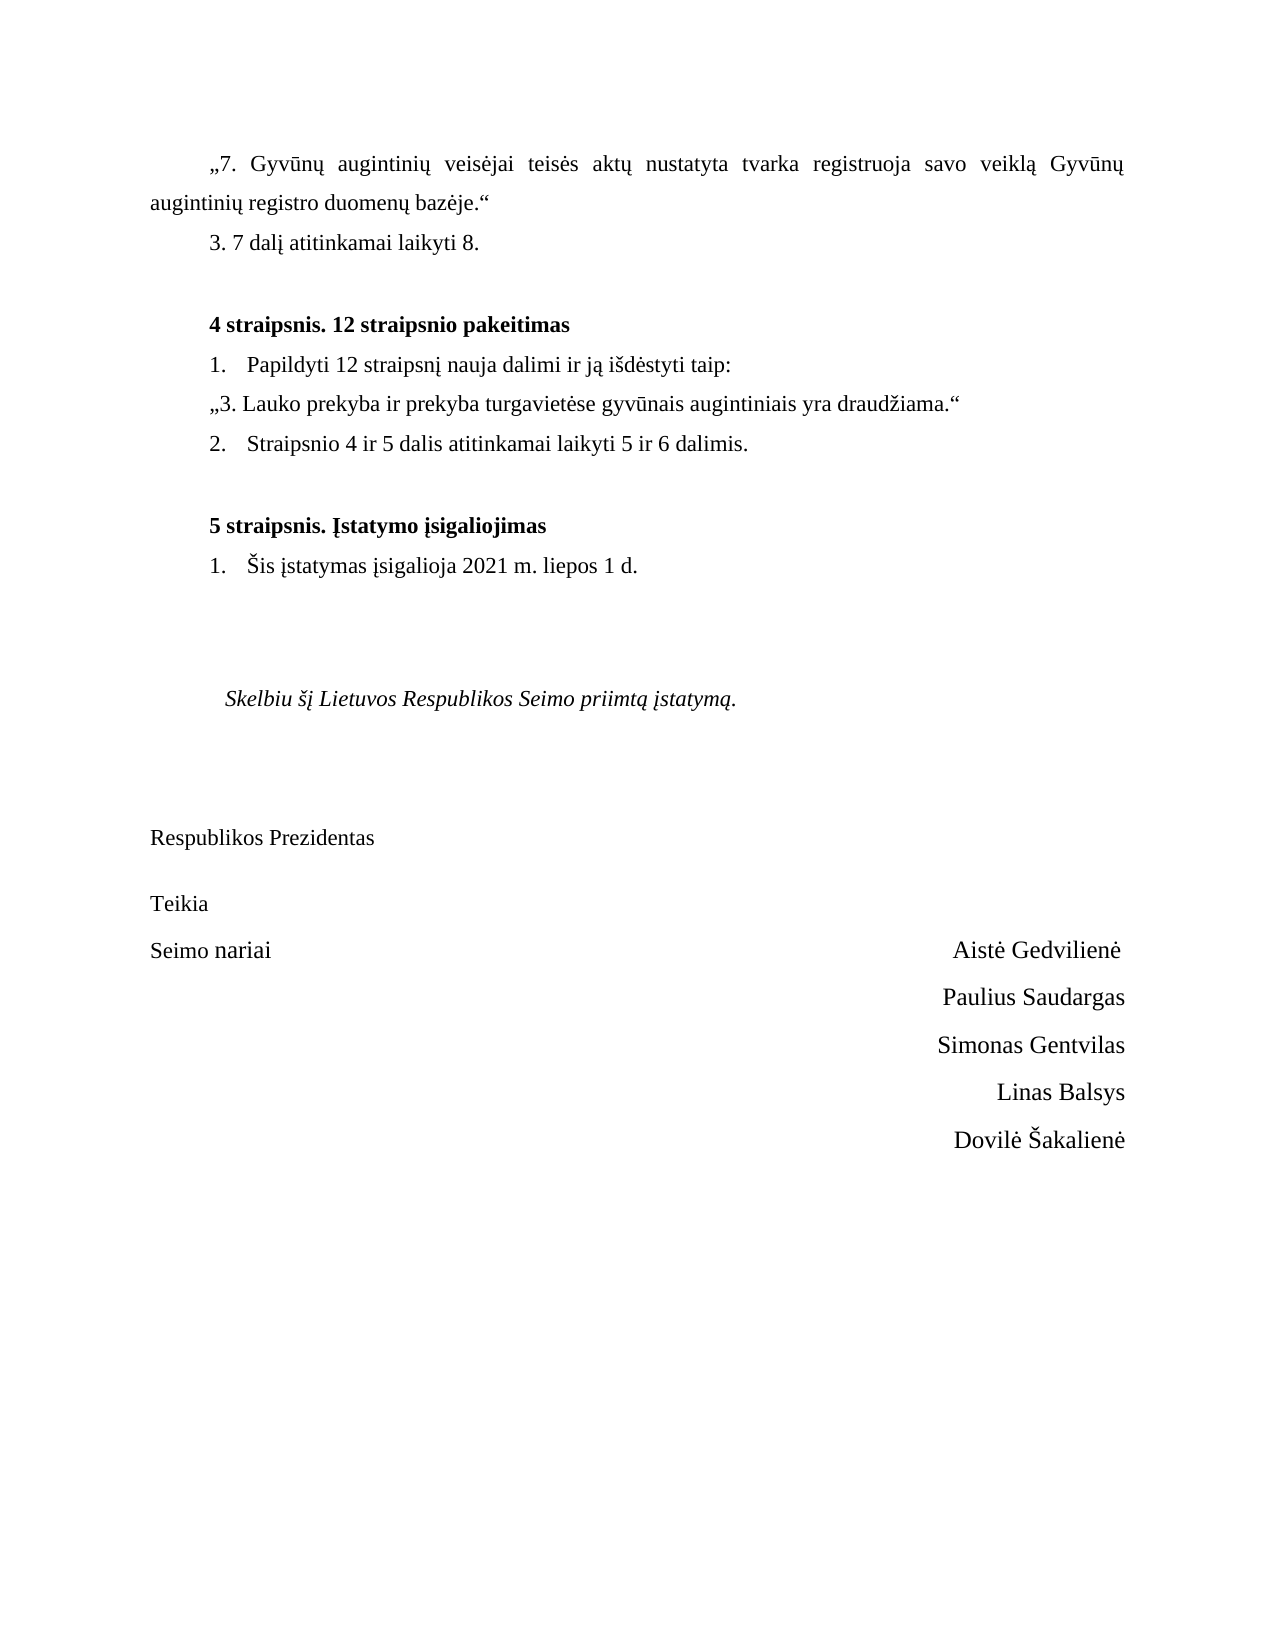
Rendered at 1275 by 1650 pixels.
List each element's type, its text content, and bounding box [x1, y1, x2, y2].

text Dovilė Šakalienė [150, 1125, 1125, 1154]
text Respublikos Prezidentas [150, 824, 1125, 851]
text „7. Gyvūnų augintinių veisėjai teisės aktų nustatyta tvarka registruoja savo veiklą Gyvūnų augintinių registro duomenų bazėje.“ [150, 150, 1125, 216]
text 4 straipsnis. 12 straipsnio pakeitimas [150, 312, 1125, 338]
text Teikia [150, 890, 1125, 916]
text 1. Šis įstatymas įsigalioja 2021 m. liepos 1 d. [209, 552, 1125, 578]
text 1. Papildyti 12 straipsnį nauja dalimi ir ją išdėstyti taip: [209, 351, 1125, 377]
text 2. Straipsnio 4 ir 5 dalis atitinkamai laikyti 5 ir 6 dalimis. [209, 430, 1125, 456]
text Skelbiu šį Lietuvos Respublikos Seimo priimtą įstatymą. [150, 674, 1125, 712]
text „3. Lauko prekyba ir prekyba turgavietėse gyvūnais augintiniais yra draudžiama.“ [150, 391, 1125, 417]
text Paulius Saudargas [150, 982, 1125, 1011]
text Simonas Gentvilas [150, 1030, 1125, 1059]
text Linas Balsys [150, 1077, 1125, 1106]
text 3. 7 dalį atitinkamai laikyti 8. [150, 229, 1125, 255]
text Seimo nariai Aistė Gedvilienė [150, 935, 1125, 964]
text 5 straipsnis. Įstatymo įsigaliojimas [150, 513, 1125, 539]
